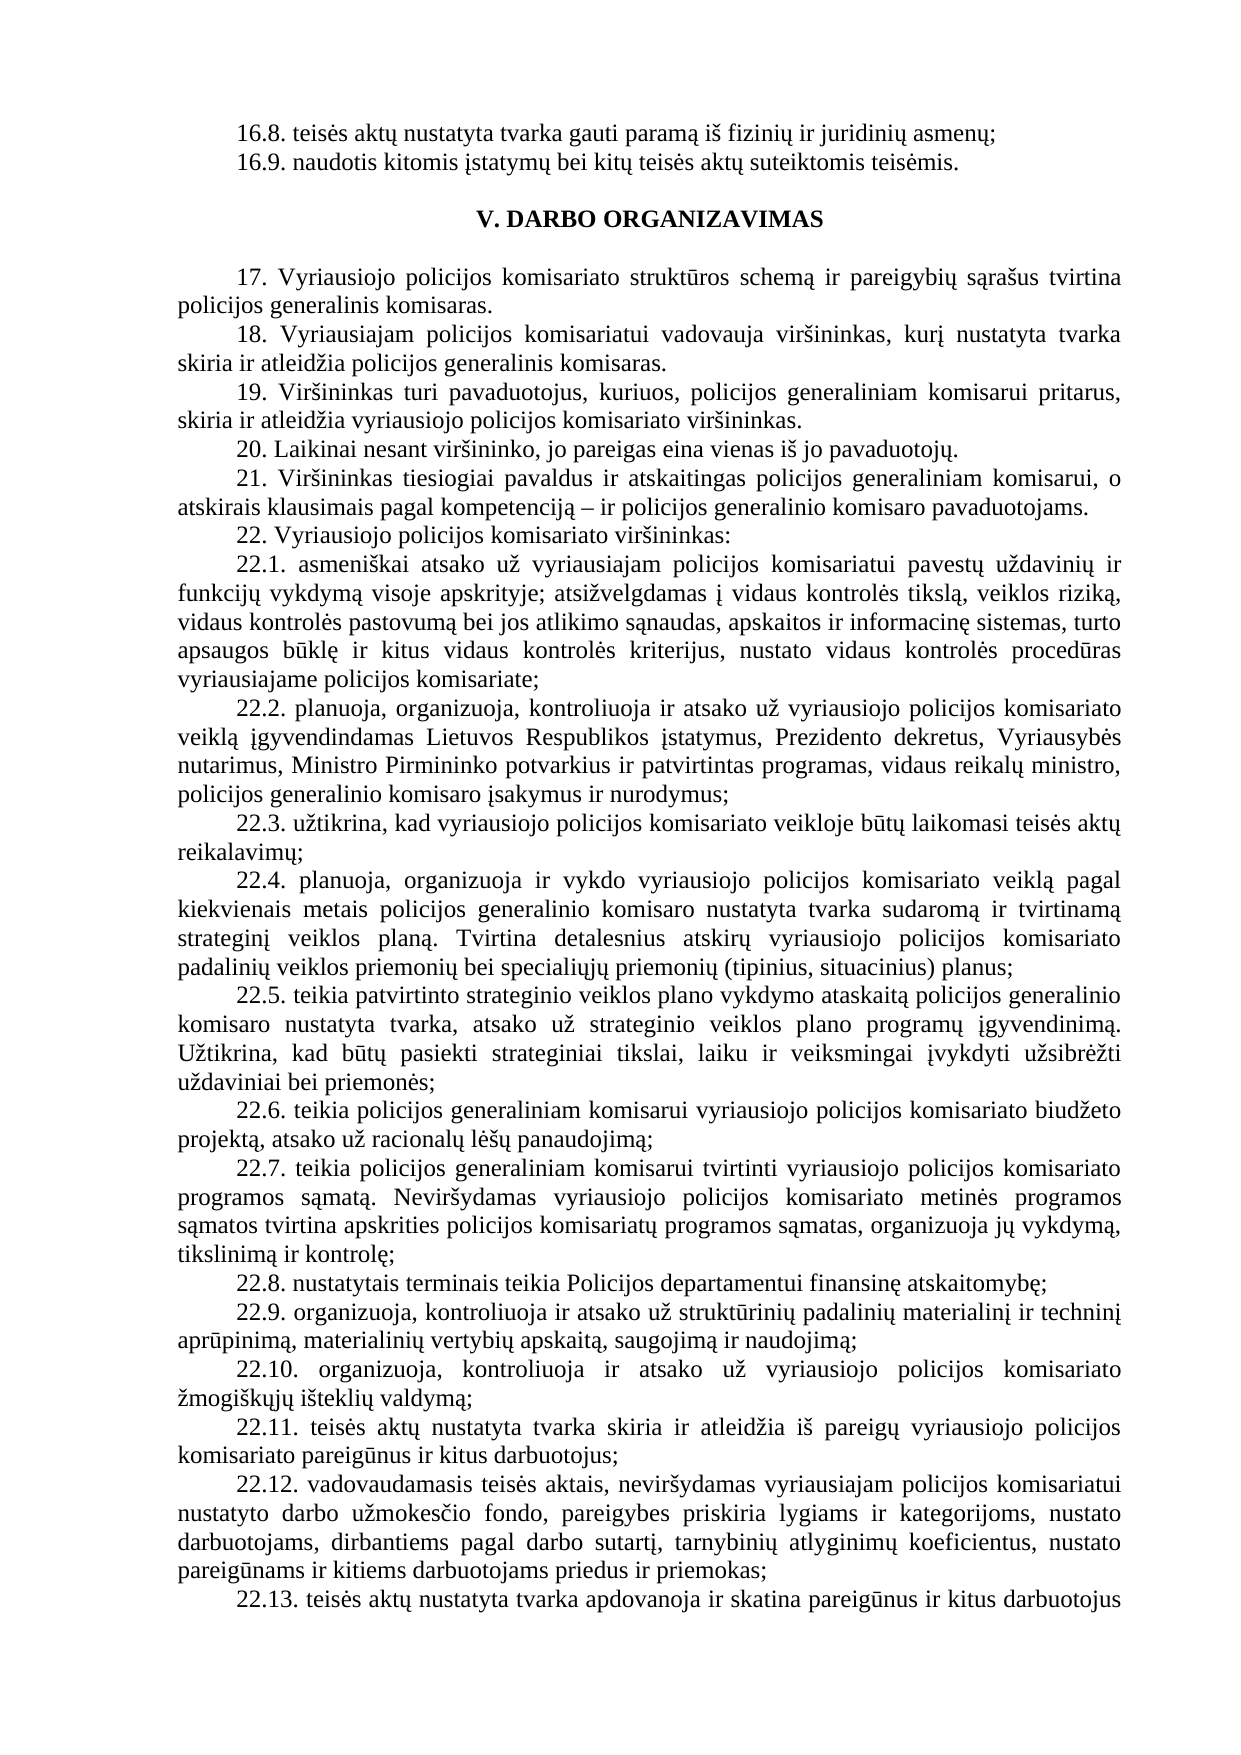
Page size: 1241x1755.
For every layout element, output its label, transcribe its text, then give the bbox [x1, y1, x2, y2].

text 20. Laikinai nesant viršininko, jo pareigas eina vienas iš jo pavaduotojų. [177, 434, 1122, 463]
text 22.5. teikia patvirtinto strateginio veiklos plano vykdymo ataskaitą policijos generalinio komisaro nustatyta tvarka, atsako už strateginio veiklos plano programų įgyvendinimą. Užtikrina, kad būtų pasiekti strateginiai tikslai, laiku ir veiksmingai įvykdyti užsibrėžti uždaviniai bei priemonės; [177, 981, 1122, 1096]
text 22.7. teikia policijos generaliniam komisarui tvirtinti vyriausiojo policijos komisariato programos sąmatą. Neviršydamas vyriausiojo policijos komisariato metinės programos sąmatos tvirtina apskrities policijos komisariatų programos sąmatas, organizuoja jų vykdymą, tikslinimą ir kontrolę; [177, 1153, 1122, 1268]
text V. DARBO ORGANIZAVIMAS [177, 204, 1122, 233]
text 22.12. vadovaudamasis teisės aktais, neviršydamas vyriausiajam policijos komisariatui nustatyto darbo užmokesčio fondo, pareigybes priskiria lygiams ir kategorijoms, nustato darbuotojams, dirbantiems pagal darbo sutartį, tarnybinių atlyginimų koeficientus, nustato pareigūnams ir kitiems darbuotojams priedus ir priemokas; [177, 1469, 1122, 1584]
text 22.13. teisės aktų nustatyta tvarka apdovanoja ir skatina pareigūnus ir kitus darbuotojus [177, 1584, 1122, 1613]
text 22.10. organizuoja, kontroliuoja ir atsako už vyriausiojo policijos komisariato žmogiškųjų išteklių valdymą; [177, 1354, 1122, 1412]
text 22.2. planuoja, organizuoja, kontroliuoja ir atsako už vyriausiojo policijos komisariato veiklą įgyvendindamas Lietuvos Respublikos įstatymus, Prezidento dekretus, Vyriausybės nutarimus, Ministro Pirmininko potvarkius ir patvirtintas programas, vidaus reikalų ministro, policijos generalinio komisaro įsakymus ir nurodymus; [177, 693, 1122, 808]
text 21. Viršininkas tiesiogiai pavaldus ir atskaitingas policijos generaliniam komisarui, o atskirais klausimais pagal kompetenciją – ir policijos generalinio komisaro pavaduotojams. [177, 463, 1122, 521]
text 22.8. nustatytais terminais teikia Policijos departamentui finansinę atskaitomybę; [177, 1268, 1122, 1297]
text 22.3. užtikrina, kad vyriausiojo policijos komisariato veikloje būtų laikomasi teisės aktų reikalavimų; [177, 808, 1122, 866]
text 18. Vyriausiajam policijos komisariatui vadovauja viršininkas, kurį nustatyta tvarka skiria ir atleidžia policijos generalinis komisaras. [177, 319, 1122, 377]
text 17. Vyriausiojo policijos komisariato struktūros schemą ir pareigybių sąrašus tvirtina policijos generalinis komisaras. [177, 262, 1122, 319]
text 22.11. teisės aktų nustatyta tvarka skiria ir atleidžia iš pareigų vyriausiojo policijos komisariato pareigūnus ir kitus darbuotojus; [177, 1412, 1122, 1469]
text 19. Viršininkas turi pavaduotojus, kuriuos, policijos generaliniam komisarui pritarus, skiria ir atleidžia vyriausiojo policijos komisariato viršininkas. [177, 377, 1122, 434]
text 22.6. teikia policijos generaliniam komisarui vyriausiojo policijos komisariato biudžeto projektą, atsako už racionalų lėšų panaudojimą; [177, 1096, 1122, 1153]
text 22.4. planuoja, organizuoja ir vykdo vyriausiojo policijos komisariato veiklą pagal kiekvienais metais policijos generalinio komisaro nustatyta tvarka sudaromą ir tvirtinamą strateginį veiklos planą. Tvirtina detalesnius atskirų vyriausiojo policijos komisariato padalinių veiklos priemonių bei specialiųjų priemonių (tipinius, situacinius) planus; [177, 866, 1122, 981]
text 22. Vyriausiojo policijos komisariato viršininkas: [177, 521, 1122, 549]
text 16.9. naudotis kitomis įstatymų bei kitų teisės aktų suteiktomis teisėmis. [177, 147, 1122, 176]
text 22.9. organizuoja, kontroliuoja ir atsako už struktūrinių padalinių materialinį ir techninį aprūpinimą, materialinių vertybių apskaitą, saugojimą ir naudojimą; [177, 1297, 1122, 1354]
text 16.8. teisės aktų nustatyta tvarka gauti paramą iš fizinių ir juridinių asmenų; [177, 118, 1122, 147]
text 22.1. asmeniškai atsako už vyriausiajam policijos komisariatui pavestų uždavinių ir funkcijų vykdymą visoje apskrityje; atsižvelgdamas į vidaus kontrolės tikslą, veiklos riziką, vidaus kontrolės pastovumą bei jos atlikimo sąnaudas, apskaitos ir informacinę sistemas, turto apsaugos būklę ir kitus vidaus kontrolės kriterijus, nustato vidaus kontrolės procedūras vyriausiajame policijos komisariate; [177, 549, 1122, 693]
